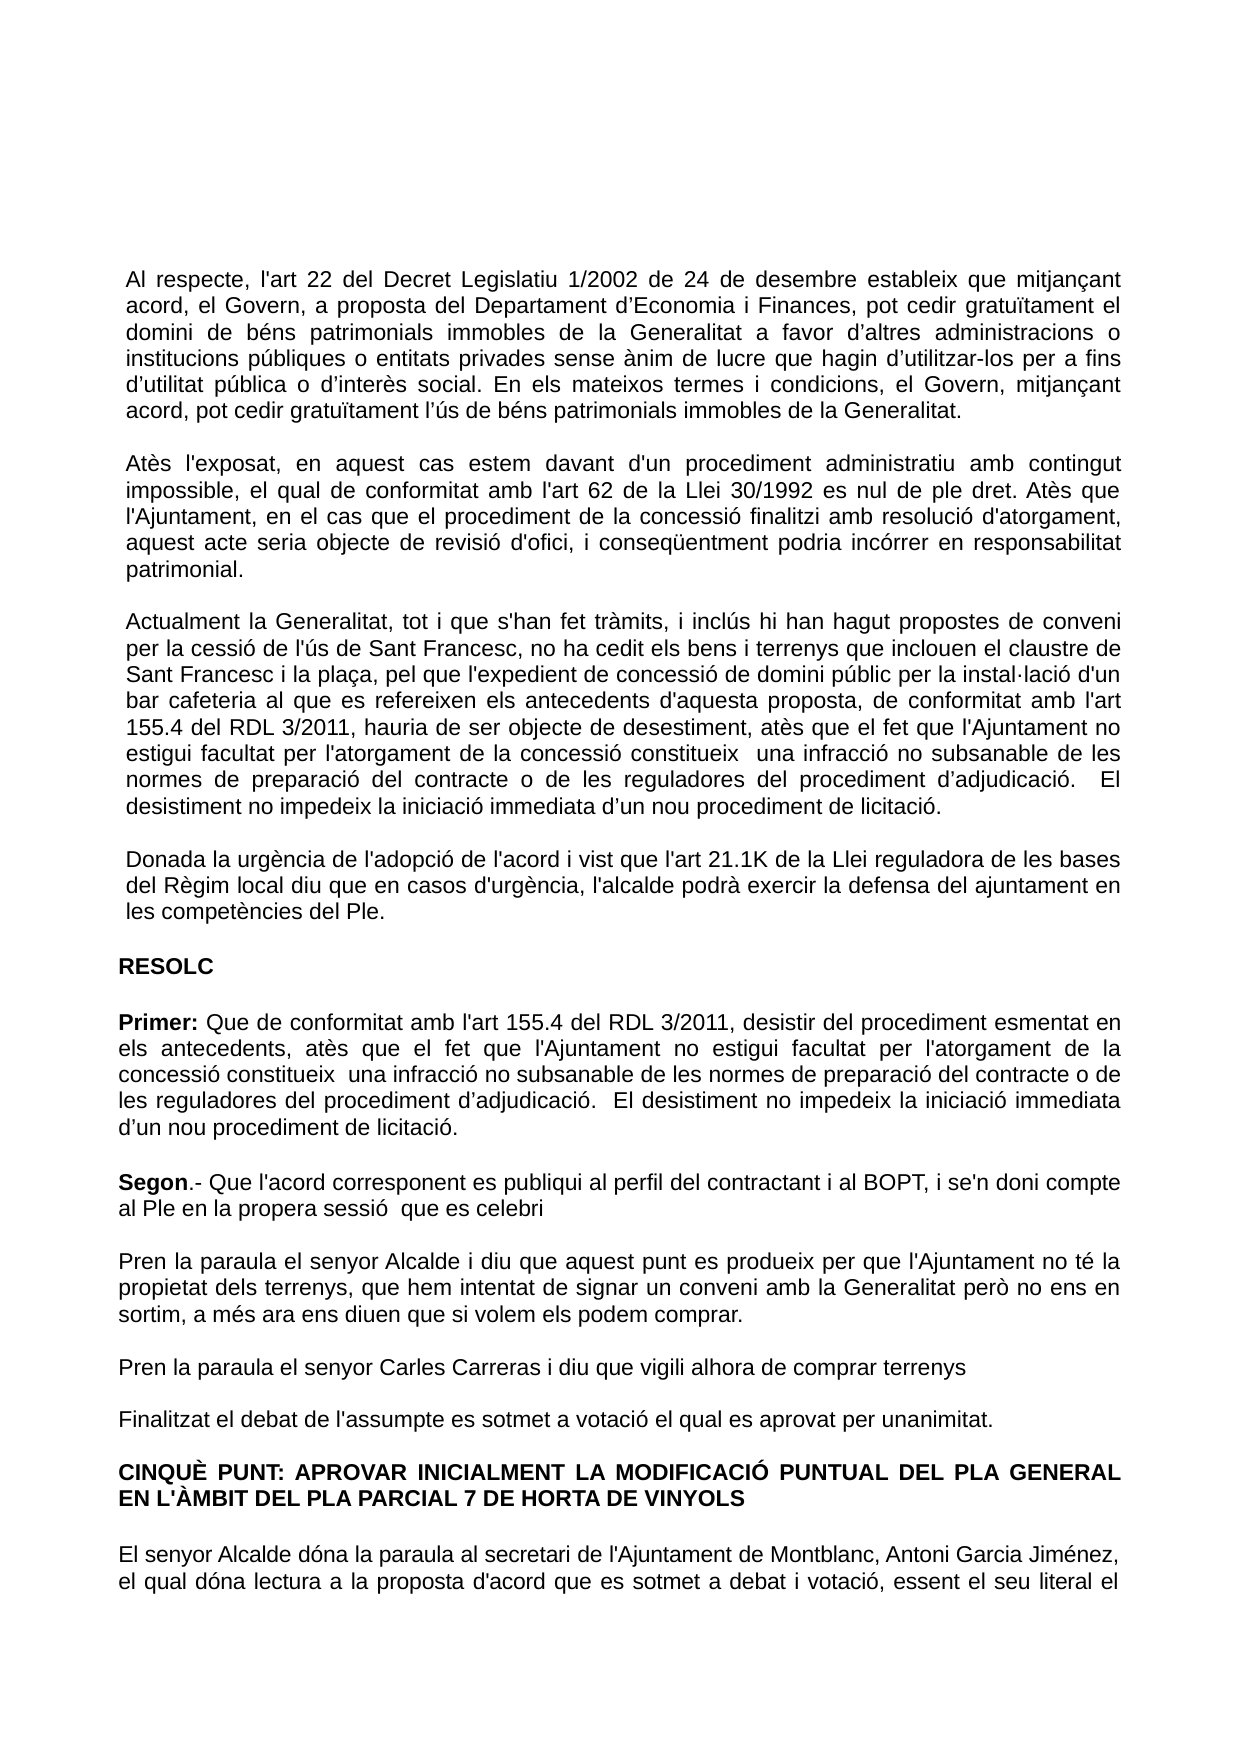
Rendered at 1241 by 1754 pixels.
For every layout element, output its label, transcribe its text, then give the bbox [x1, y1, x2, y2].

text CINQUÈ PUNT: APROVAR INICIALMENT LA MODIFICACIÓ PUNTUAL DEL PLA GENERAL EN L'ÀMBIT DEL PLA PARCIAL 7 DE HORTA DE VINYOLS [118, 1459, 1122, 1512]
text RESOLC [118, 953, 1122, 980]
text Atès l'exposat, en aquest cas estem davant d'un procediment administratiu amb contingut impossible, el qual de conformitat amb l'art 62 de la Llei 30/1992 es nul de ple dret. Atès que l'Ajuntament, en el cas que el procediment de la concessió finalitzi amb resolució d'atorgament, aquest acte seria objecte de revisió d'ofici, i conseqüentment podria incórrer en responsabilitat patrimonial. [125, 450, 1122, 582]
text Actualment la Generalitat, tot i que s'han fet tràmits, i inclús hi han hagut propostes de conveni per la cessió de l'ús de Sant Francesc, no ha cedit els bens i terrenys que inclouen el claustre de Sant Francesc i la plaça, pel que l'expedient de concessió de domini públic per la instal·lació d'un bar cafeteria al que es refereixen els antecedents d'aquesta proposta, de conformitat amb l'art 155.4 del RDL 3/2011, hauria de ser objecte de desestiment, atès que el fet que l'Ajuntament no estigui facultat per l'atorgament de la concessió constitueix una infracció no subsanable de les normes de preparació del contracte o de les reguladores del procediment d’adjudicació. El desistiment no impedeix la iniciació immediata d’un nou procediment de licitació. [125, 608, 1122, 819]
text Donada la urgència de l'adopció de l'acord i vist que l'art 21.1K de la Llei reguladora de les bases del Règim local diu que en casos d'urgència, l'alcalde podrà exercir la defensa del ajuntament en les competències del Ple. [125, 846, 1122, 924]
text Pren la paraula el senyor Carles Carreras i diu que vigili alhora de comprar terrenys [118, 1353, 1122, 1380]
text Primer: Que de conformitat amb l'art 155.4 del RDL 3/2011, desistir del procediment esmentat en els antecedents, atès que el fet que l'Ajuntament no estigui facultat per l'atorgament de la concessió constitueix una infracció no subsanable de les normes de preparació del contracte o de les reguladores del procediment d’adjudicació. El desistiment no impedeix la iniciació immediata d’un nou procediment de licitació. [118, 1008, 1122, 1140]
text Al respecte, l'art 22 del Decret Legislatiu 1/2002 de 24 de desembre estableix que mitjançant acord, el Govern, a proposta del Departament d’Economia i Finances, pot cedir gratuïtament el domini de béns patrimonials immobles de la Generalitat a favor d’altres administracions o institucions públiques o entitats privades sense ànim de lucre que hagin d’utilitzar-los per a fins d’utilitat pública o d’interès social. En els mateixos termes i condicions, el Govern, mitjançant acord, pot cedir gratuïtament l’ús de béns patrimonials immobles de la Generalitat. [125, 266, 1122, 424]
text Pren la paraula el senyor Alcalde i diu que aquest punt es produeix per que l'Ajuntament no té la propietat dels terrenys, que hem intentat de signar un conveni amb la Generalitat però no ens en sortim, a més ara ens diuen que si volem els podem comprar. [118, 1248, 1122, 1327]
text Segon.- Que l'acord corresponent es publiqui al perfil del contractant i al BOPT, i se'n doni compte al Ple en la propera sessió que es celebri [118, 1169, 1122, 1222]
text Finalitzat el debat de l'assumpte es sotmet a votació el qual es aprovat per unanimitat. [118, 1406, 1122, 1432]
text El senyor Alcalde dóna la paraula al secretari de l'Ajuntament de Montblanc, Antoni Garcia Jiménez, el qual dóna lectura a la proposta d'acord que es sotmet a debat i votació, essent el seu literal el [118, 1541, 1120, 1594]
